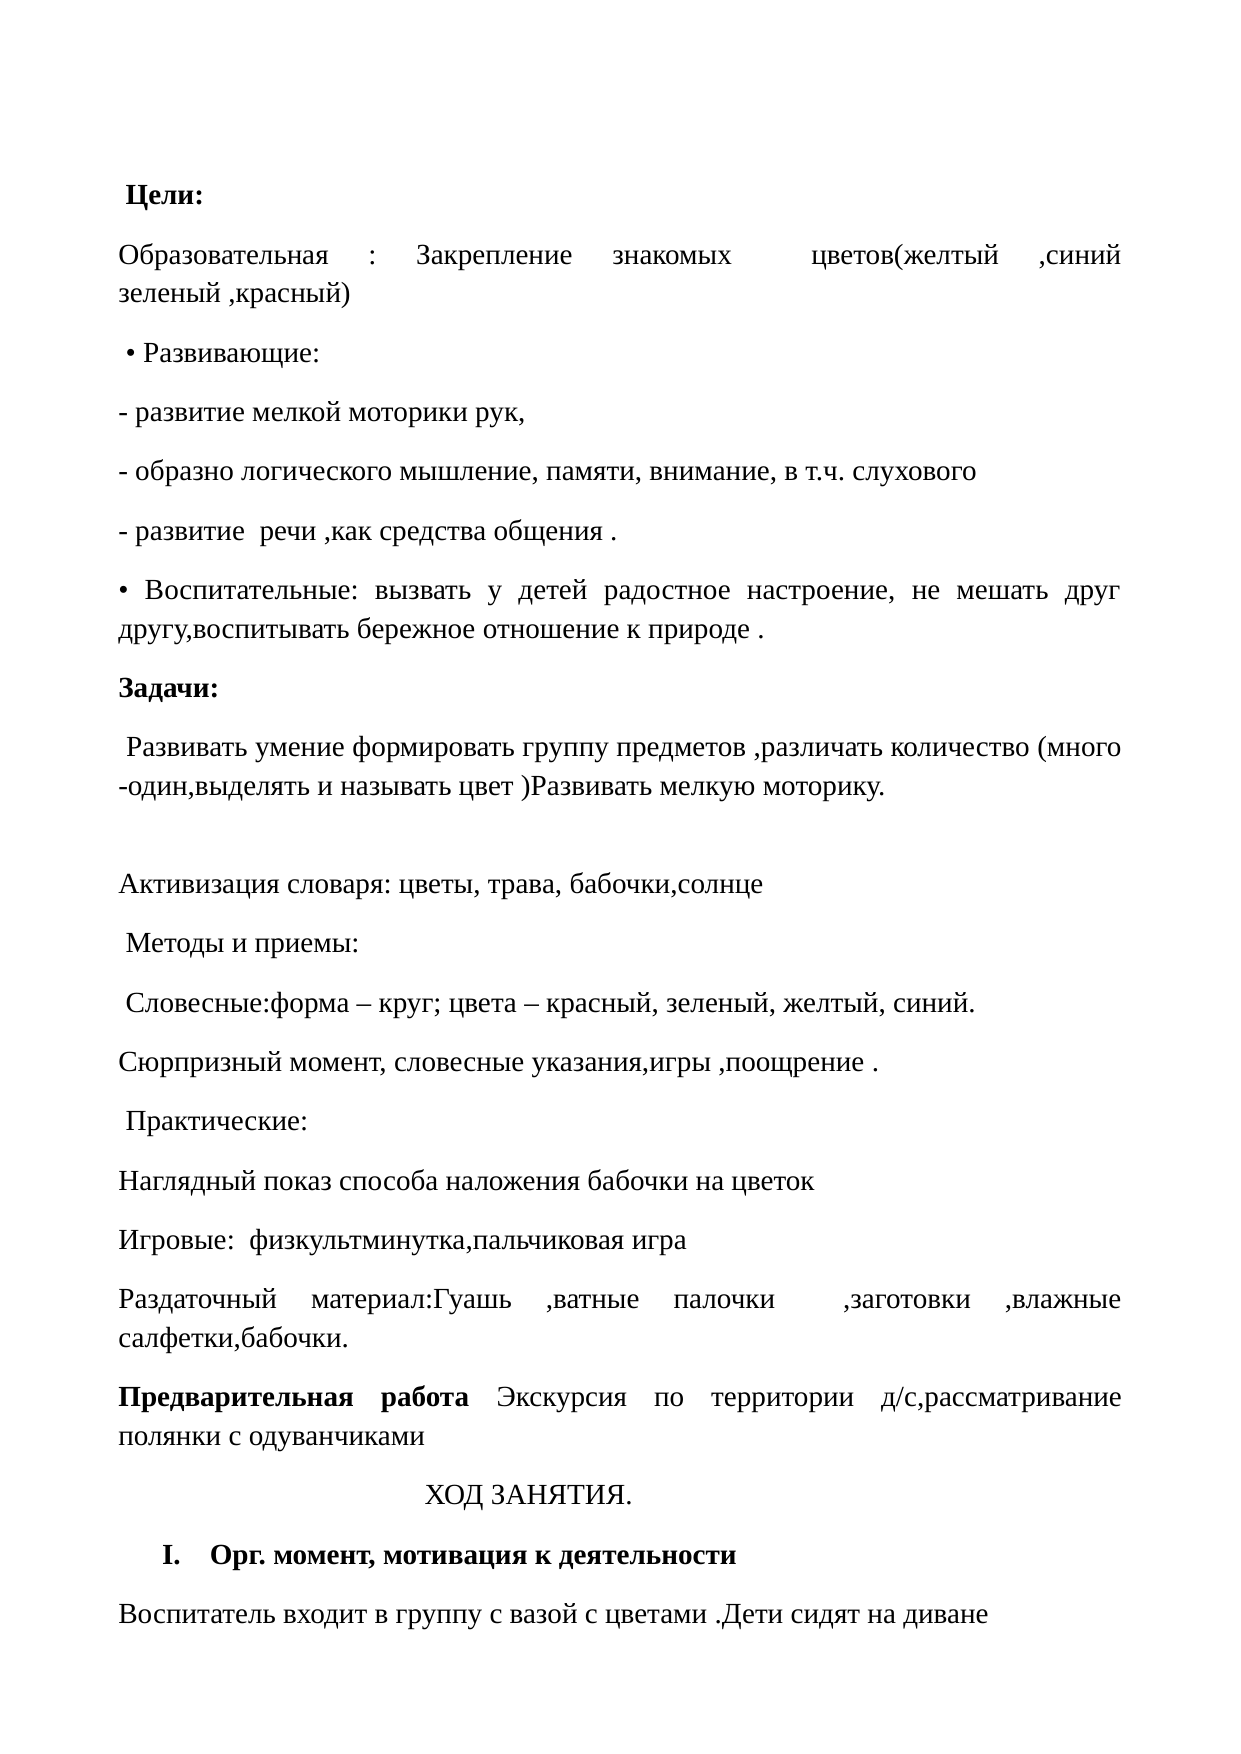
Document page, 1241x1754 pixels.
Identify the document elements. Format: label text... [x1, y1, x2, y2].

text Активизация словаря: цветы, трава, бабочки,солнце [118, 827, 1122, 899]
text Воспитатель входит в группу с вазой с цветами .Дети сидят на диване [118, 1596, 1122, 1630]
text Задачи: [118, 670, 1122, 704]
text • Воспитательные: вызвать у детей радостное настроение, не мешать друг другу,воспитывать бережное отношение к природе . [118, 572, 1122, 644]
text Наглядный показ способа наложения бабочки на цветок [118, 1163, 1122, 1196]
text Словесные:форма – круг; цвета – красный, зеленый, желтый, синий. [118, 985, 1122, 1018]
text Сюрпризный момент, словесные указания,игры ,поощрение . [118, 1044, 1122, 1078]
text I. Орг. момент, мотивация к деятельности [118, 1537, 1122, 1570]
text ХОД ЗАНЯТИЯ. [118, 1477, 1122, 1511]
text Игровые: физкультминутка,пальчиковая игра [118, 1222, 1122, 1256]
text Цели: [118, 177, 1122, 211]
text • Развивающие: [118, 335, 1122, 368]
text - развитие мелкой моторики рук, [118, 394, 1122, 428]
text Предварительная работа Экскурсия по территории д/с,рассматривание полянки с одуванчиками [118, 1379, 1122, 1452]
text Методы и приемы: [118, 925, 1122, 959]
text - образно логического мышление, памяти, внимание, в т.ч. слухового [118, 453, 1122, 487]
text Раздаточный материал:Гуашь ,ватные палочки ,заготовки ,влажные салфетки,бабочки. [118, 1282, 1122, 1354]
text Практические: [118, 1103, 1122, 1137]
text Образовательная : Закрепление знакомых цветов(желтый ,синий зеленый ,красный) [118, 237, 1122, 309]
text - развитие речи ,как средства общения . [118, 513, 1122, 546]
text Развивать умение формировать группу предметов ,различать количество (много -один,выделять и называть цвет )Развивать мелкую моторику. [118, 729, 1122, 802]
